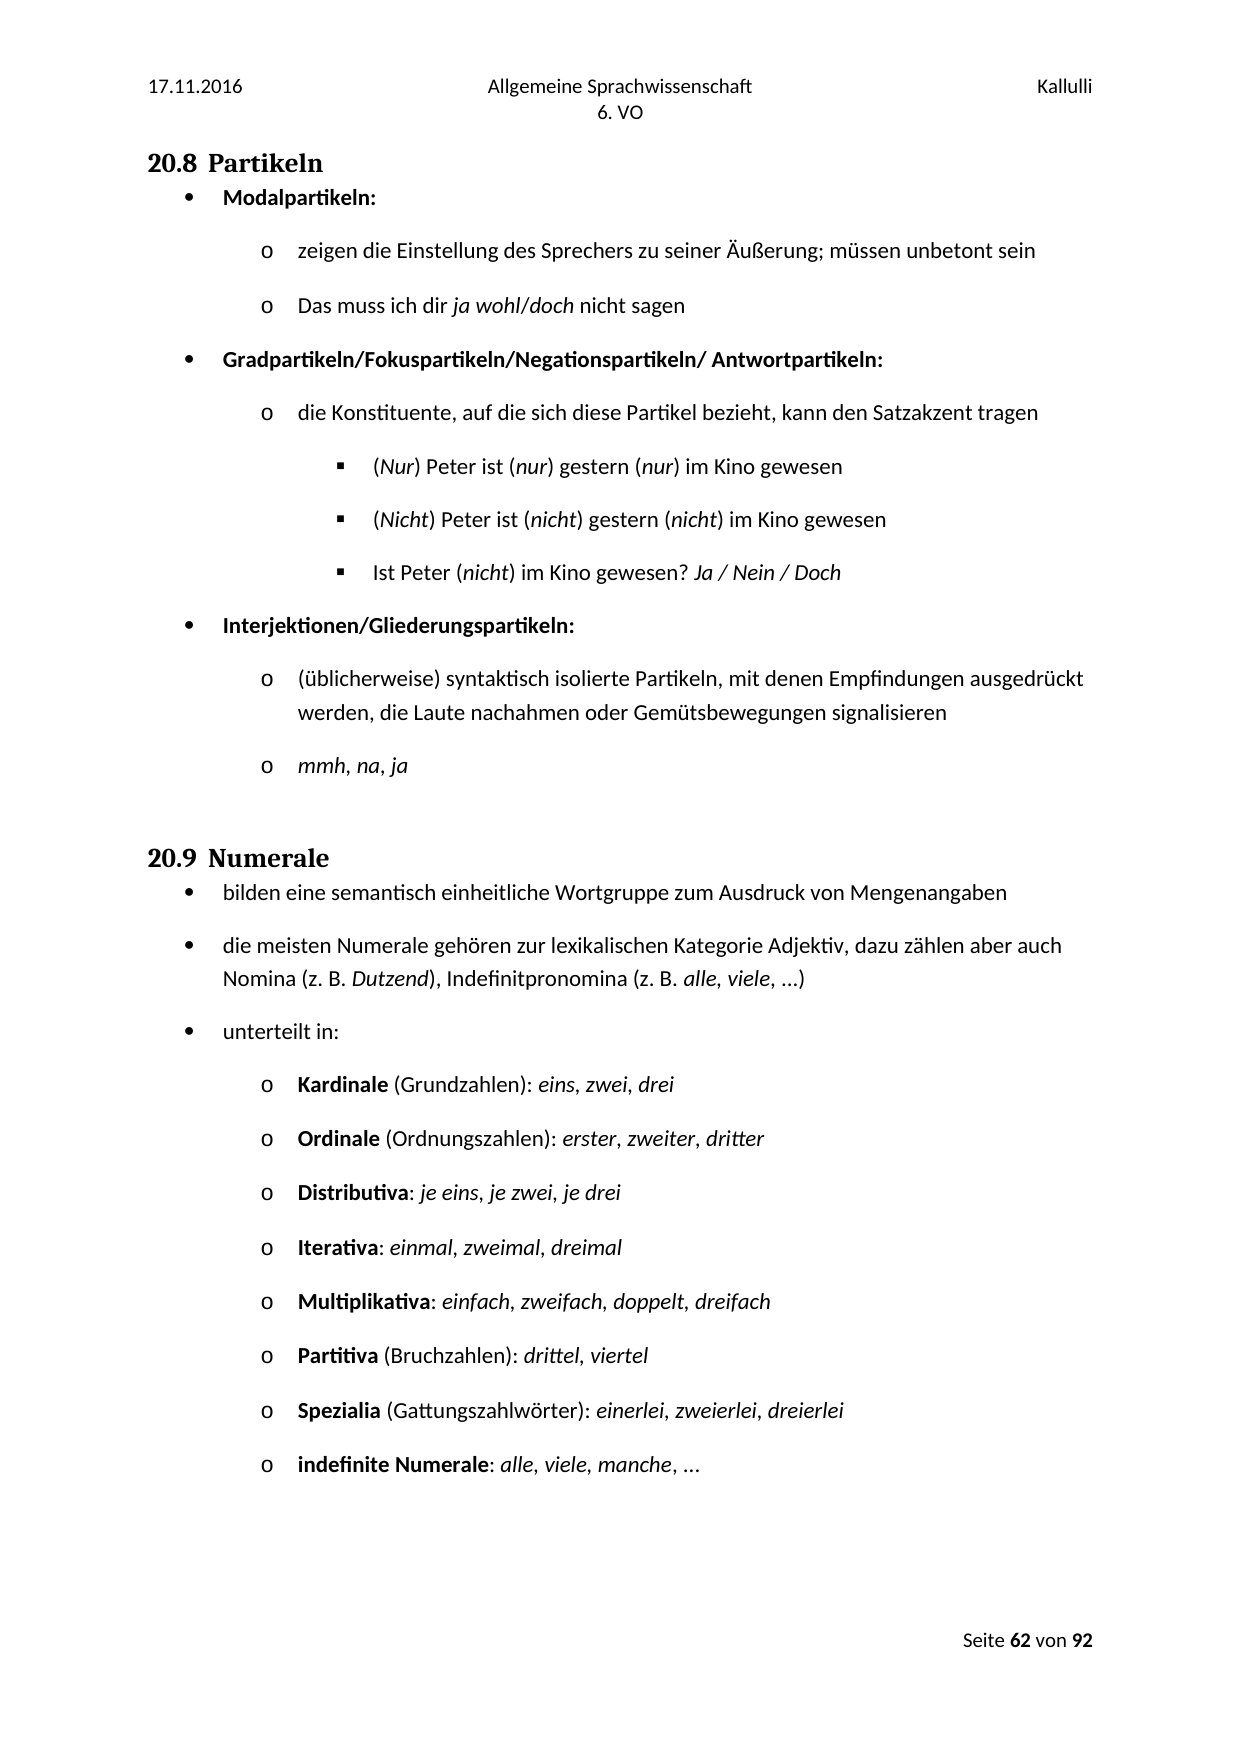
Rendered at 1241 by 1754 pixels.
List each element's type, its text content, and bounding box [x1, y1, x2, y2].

list indefinite Numerale: alle, viele, manche, ... [260, 1450, 1093, 1479]
list Partitiva (Bruchzahlen): drittel, viertel [260, 1342, 1093, 1371]
subtitle Partikeln [148, 148, 1093, 179]
list Modalpartikeln: [185, 183, 1093, 211]
list Spezialia (Gattungszahlwörter): einerlei, zweierlei, dreierlei [260, 1396, 1093, 1425]
list (Nur) Peter ist (nur) gestern (nur) im Kino gewesen [335, 452, 1093, 481]
list Multiplikativa: einfach, zweifach, doppelt, dreifach [260, 1287, 1093, 1316]
list bilden eine semantisch einheitliche Wortgruppe zum Ausdruck von Mengenangaben [185, 878, 1093, 907]
list Iterativa: einmal, zweimal, dreimal [260, 1233, 1093, 1262]
list Ist Peter (nicht) im Kino gewesen? Ja / Nein / Doch [335, 558, 1093, 587]
list Das muss ich dir ja wohl/doch nicht sagen [260, 291, 1093, 320]
list Kardinale (Grundzahlen): eins, zwei, drei [260, 1070, 1093, 1099]
subtitle Numerale [148, 843, 1093, 874]
list Interjektionen/Gliederungspartikeln: [185, 612, 1093, 639]
list mmh, na, ja [260, 751, 1093, 780]
list unterteilt in: [185, 1017, 1093, 1045]
list Distributiva: je eins, je zwei, je drei [260, 1178, 1093, 1208]
list die Konstituente, auf die sich diese Partikel bezieht, kann den Satzakzent tragen [260, 398, 1093, 427]
list (üblicherweise) syntaktisch isolierte Partikeln, mit denen Empfindungen ausgedrückt werden, die Laute nachahmen oder Gemütsbewegungen signalisieren [260, 664, 1093, 726]
list Gradpartikeln/Fokuspartikeln/Negationspartikeln/ Antwortpartikeln: [185, 345, 1093, 373]
list (Nicht) Peter ist (nicht) gestern (nicht) im Kino gewesen [335, 506, 1093, 533]
list Ordinale (Ordnungszahlen): erster, zweiter, dritter [260, 1124, 1093, 1153]
list die meisten Numerale gehören zur lexikalischen Kategorie Adjektiv, dazu zählen aber auch Nomina (z. B. Dutzend), Indefinitpronomina (z. B. alle, viele, ...) [185, 932, 1093, 992]
list zeigen die Einstellung des Sprechers zu seiner Äußerung; müssen unbetont sein [260, 236, 1093, 266]
